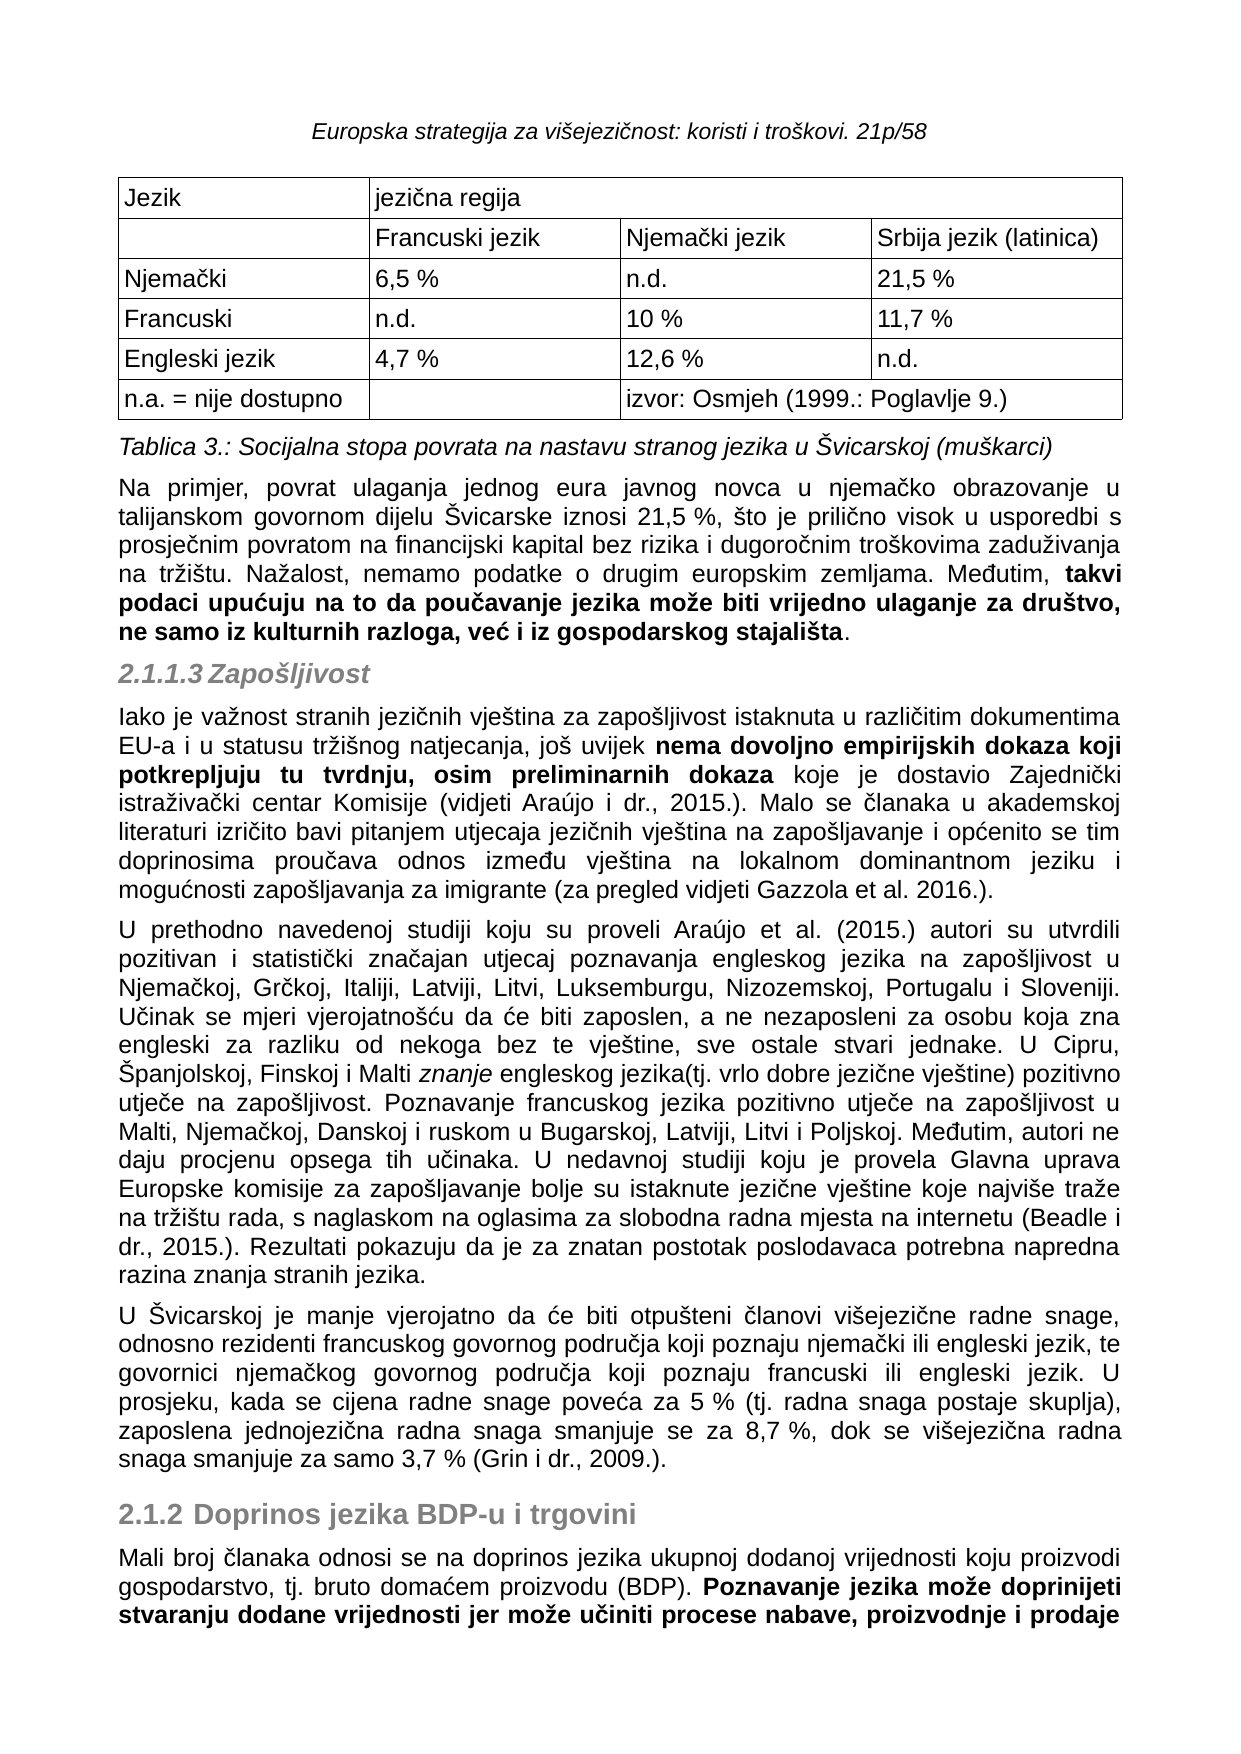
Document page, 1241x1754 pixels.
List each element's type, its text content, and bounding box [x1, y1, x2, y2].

table_cell [119, 219, 369, 258]
table_cell Francuski jezik [370, 219, 620, 258]
table_cell izvor: Osmjeh (1999.: Poglavlje 9.) [621, 380, 1122, 419]
table_cell Francuski [119, 299, 369, 338]
table_cell Engleski jezik [119, 339, 369, 379]
text U prethodno navedenoj studiji koju su proveli Araújo et al. (2015.) autori su utvrdili pozitivan i statistički značajan utjecaj poznavanja engleskog jezika na zapošljivost u Njemačkoj, Grčkoj, Italiji, Latviji, Litvi, Luksemburgu, Nizozemskoj, Portugalu i Sloveniji. Učinak se mjeri vjerojatnošću da će biti zaposlen, a ne nezaposleni za osobu koja zna engleski za razliku od nekoga bez te vještine, sve ostale stvari jednake. U Cipru, Španjolskoj, Finskoj i Malti znanje engleskog jezika(tj. vrlo dobre jezične vještine) pozitivno utječe na zapošljivost. Poznavanje francuskog jezika pozitivno utječe na zapošljivost u Malti, Njemačkoj, Danskoj i ruskom u Bugarskoj, Latviji, Litvi i Poljskoj. Međutim, autori ne daju procjenu opsega tih učinaka. U nedavnoj studiji koju je provela Glavna uprava Europske komisije za zapošljavanje bolje su istaknute jezične vještine koje najviše traže na tržištu rada, s naglaskom na oglasima za slobodna radna mjesta na internetu (Beadle i dr., 2015.). Rezultati pokazuju da je za znatan postotak poslodavaca potrebna napredna razina znanja stranih jezika. [118, 915, 1122, 1289]
table_cell 6,5 % [370, 259, 620, 298]
subtitle Doprinos jezika BDP-u i trgovini [118, 1497, 1122, 1530]
text Tablica 3.: Socijalna stopa povrata na nastavu stranog jezika u Švicarskoj (muškarci) [118, 432, 1122, 460]
table_cell [370, 380, 620, 419]
table_header Jezik [119, 178, 369, 217]
table_header jezična regija [370, 178, 1122, 217]
table_cell 10 % [621, 299, 871, 338]
table_cell n.a. = nije dostupno [119, 380, 369, 419]
table_cell n.d. [872, 339, 1122, 379]
text Mali broj članaka odnosi se na doprinos jezika ukupnoj dodanoj vrijednosti koju proizvodi gospodarstvo, tj. bruto domaćem proizvodu (BDP). Poznavanje jezika može doprinijeti stvaranju dodane vrijednosti jer može učiniti procese nabave, proizvodnje i prodaje [118, 1543, 1122, 1629]
table_cell Srbija jezik (latinica) [872, 219, 1122, 258]
table_cell n.d. [621, 259, 871, 298]
text U Švicarskoj je manje vjerojatno da će biti otpušteni članovi višejezične radne snage, odnosno rezidenti francuskog govornog područja koji poznaju njemački ili engleski jezik, te govornici njemačkog govornog područja koji poznaju francuski ili engleski jezik. U prosjeku, kada se cijena radne snage poveća za 5 % (tj. radna snaga postaje skuplja), zaposlena jednojezična radna snaga smanjuje se za 8,7 %, dok se višejezična radna snaga smanjuje za samo 3,7 % (Grin i dr., 2009.). [118, 1301, 1122, 1473]
table_cell 12,6 % [621, 339, 871, 379]
table_cell Njemački [119, 259, 369, 298]
table_cell 11,7 % [872, 299, 1122, 338]
table_cell Njemački jezik [621, 219, 871, 258]
subtitle Zapošljivost [118, 658, 1122, 690]
table_cell n.d. [370, 299, 620, 338]
text Na primjer, povrat ulaganja jednog eura javnog novca u njemačko obrazovanje u talijanskom govornom dijelu Švicarske iznosi 21,5 %, što je prilično visok u usporedbi s prosječnim povratom na financijski kapital bez rizika i dugoročnim troškovima zaduživanja na tržištu. Nažalost, nemamo podatke o drugim europskim zemljama. Međutim, takvi podaci upućuju na to da poučavanje jezika može biti vrijedno ulaganje za društvo, ne samo iz kulturnih razloga, već i iz gospodarskog stajališta. [118, 473, 1122, 645]
table_cell 21,5 % [872, 259, 1122, 298]
table_cell 4,7 % [370, 339, 620, 379]
text Iako je važnost stranih jezičnih vještina za zapošljivost istaknuta u različitim dokumentima EU-a i u statusu tržišnog natjecanja, još uvijek nema dovoljno empirijskih dokaza koji potkrepljuju tu tvrdnju, osim preliminarnih dokaza koje je dostavio Zajednički istraživački centar Komisije (vidjeti Araújo i dr., 2015.). Malo se članaka u akademskoj literaturi izričito bavi pitanjem utjecaja jezičnih vještina na zapošljavanje i općenito se tim doprinosima proučava odnos između vještina na lokalnom dominantnom jeziku i mogućnosti zapošljavanja za imigrante (za pregled vidjeti Gazzola et al. 2016.). [118, 702, 1122, 903]
